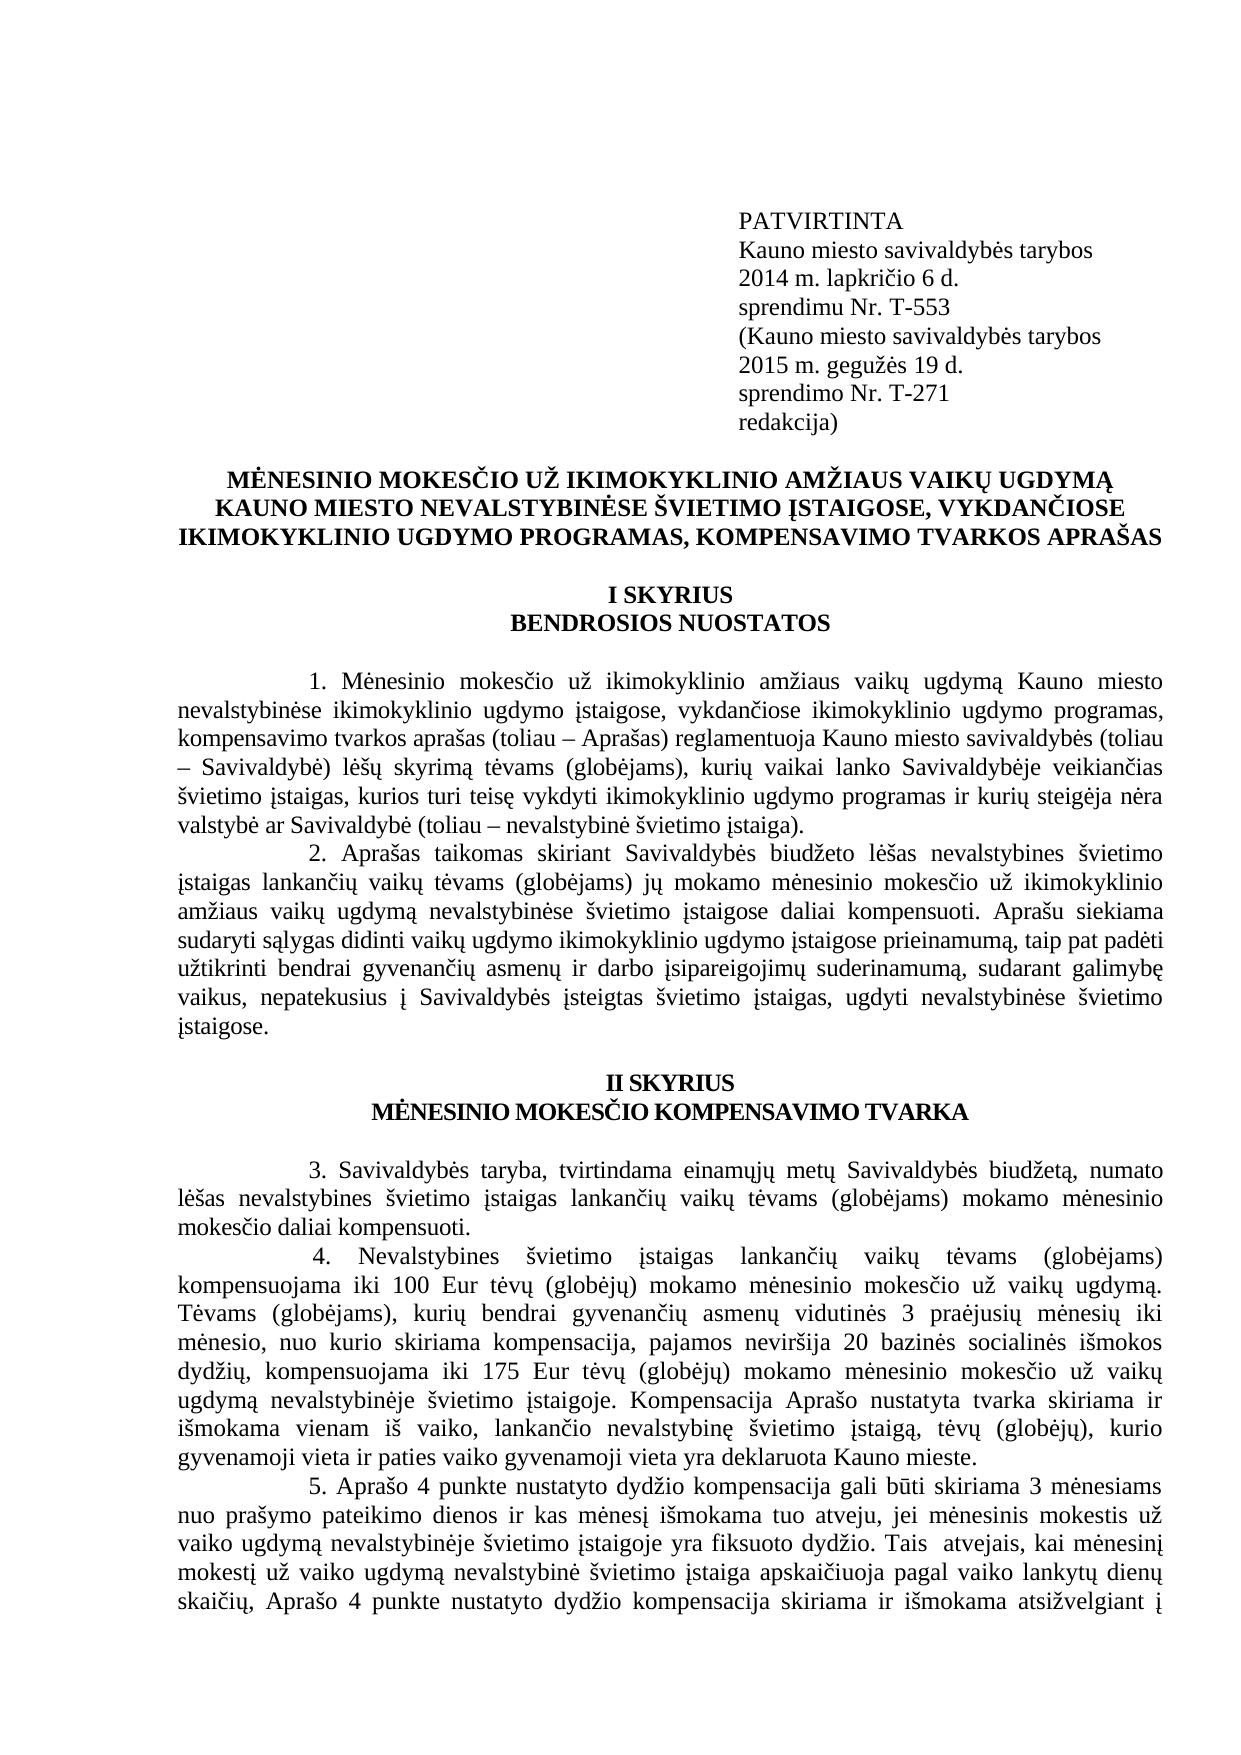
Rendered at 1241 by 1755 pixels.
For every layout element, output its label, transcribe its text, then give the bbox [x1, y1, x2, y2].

text MĖNESINIO MOKESČIO KOMPENSAVIMO TVARKA [177, 1097, 1163, 1126]
text 2014 m. lapkričio 6 d. [738, 263, 1163, 292]
text 2015 m. gegužės 19 d. [738, 350, 1163, 378]
text redakcija) [738, 407, 1163, 436]
text 4. Nevalstybines švietimo įstaigas lankančių vaikų tėvams (globėjams) kompensuojama iki 100 Eur tėvų (globėjų) mokamo mėnesinio mokesčio už vaikų ugdymą. Tėvams (globėjams), kurių bendrai gyvenančių asmenų vidutinės 3 praėjusių mėnesių iki mėnesio, nuo kurio skiriama kompensacija, pajamos neviršija 20 bazinės socialinės išmokos dydžių, kompensuojama iki 175 Eur tėvų (globėjų) mokamo mėnesinio mokesčio už vaikų ugdymą nevalstybinėje švietimo įstaigoje. Kompensacija Aprašo nustatyta tvarka skiriama ir išmokama vienam iš vaiko, lankančio nevalstybinę švietimo įstaigą, tėvų (globėjų), kurio gyvenamoji vieta ir paties vaiko gyvenamoji vieta yra deklaruota Kauno mieste. [177, 1241, 1163, 1471]
text sprendimu Nr. T-553 [738, 292, 1163, 321]
text 2. Aprašas taikomas skiriant Savivaldybės biudžeto lėšas nevalstybines švietimo įstaigas lankančių vaikų tėvams (globėjams) jų mokamo mėnesinio mokesčio už ikimokyklinio amžiaus vaikų ugdymą nevalstybinėse švietimo įstaigose daliai kompensuoti. Aprašu siekiama sudaryti sąlygas didinti vaikų ugdymo ikimokyklinio ugdymo įstaigose prieinamumą, taip pat padėti užtikrinti bendrai gyvenančių asmenų ir darbo įsipareigojimų suderinamumą, sudarant galimybę vaikus, nepatekusius į Savivaldybės įsteigtas švietimo įstaigas, ugdyti nevalstybinėse švietimo įstaigose. [177, 838, 1163, 1040]
text sprendimo Nr. T-271 [738, 378, 1163, 407]
text 3. Savivaldybės taryba, tvirtindama einamųjų metų Savivaldybės biudžetą, numato lėšas nevalstybines švietimo įstaigas lankančių vaikų tėvams (globėjams) mokamo mėnesinio mokesčio daliai kompensuoti. [177, 1155, 1163, 1241]
text (Kauno miesto savivaldybės tarybos [738, 321, 1163, 350]
text 1. Mėnesinio mokesčio už ikimokyklinio amžiaus vaikų ugdymą Kauno miesto nevalstybinėse ikimokyklinio ugdymo įstaigose, vykdančiose ikimokyklinio ugdymo programas, kompensavimo tvarkos aprašas (toliau – Aprašas) reglamentuoja Kauno miesto savivaldybės (toliau – Savivaldybė) lėšų skyrimą tėvams (globėjams), kurių vaikai lanko Savivaldybėje veikiančias švietimo įstaigas, kurios turi teisę vykdyti ikimokyklinio ugdymo programas ir kurių steigėja nėra valstybė ar Savivaldybė (toliau – nevalstybinė švietimo įstaiga). [177, 666, 1163, 838]
text PATVIRTINTA [738, 206, 1163, 235]
text 5. Aprašo 4 punkte nustatyto dydžio kompensacija gali būti skiriama 3 mėnesiams nuo prašymo pateikimo dienos ir kas mėnesį išmokama tuo atveju, jei mėnesinis mokestis už vaiko ugdymą nevalstybinėje švietimo įstaigoje yra fiksuoto dydžio. Tais atvejais, kai mėnesinį mokestį už vaiko ugdymą nevalstybinė švietimo įstaiga apskaičiuoja pagal vaiko lankytų dienų skaičių, Aprašo 4 punkte nustatyto dydžio kompensacija skiriama ir išmokama atsižvelgiant į [177, 1471, 1163, 1615]
text Kauno miesto savivaldybės tarybos [738, 235, 1163, 263]
text II SKYRIUS [177, 1068, 1163, 1097]
text I SKYRIUS [177, 580, 1163, 608]
text BENDROSIOS NUOSTATOS [177, 608, 1163, 637]
text MĖNESINIO MOKESČIO UŽ IKIMOKYKLINIO AMŽIAUS VAIKŲ UGDYMĄ Kauno MIESTO NEVALSTYBINĖSE ŠVIETIMO ĮSTAIGOSE, VYKDANČIOSE IKIMOKYKLINIO UGDYMO PROGRAMAS, KOMPENSAVIMO TVARKOS APRAŠAS [177, 465, 1163, 551]
